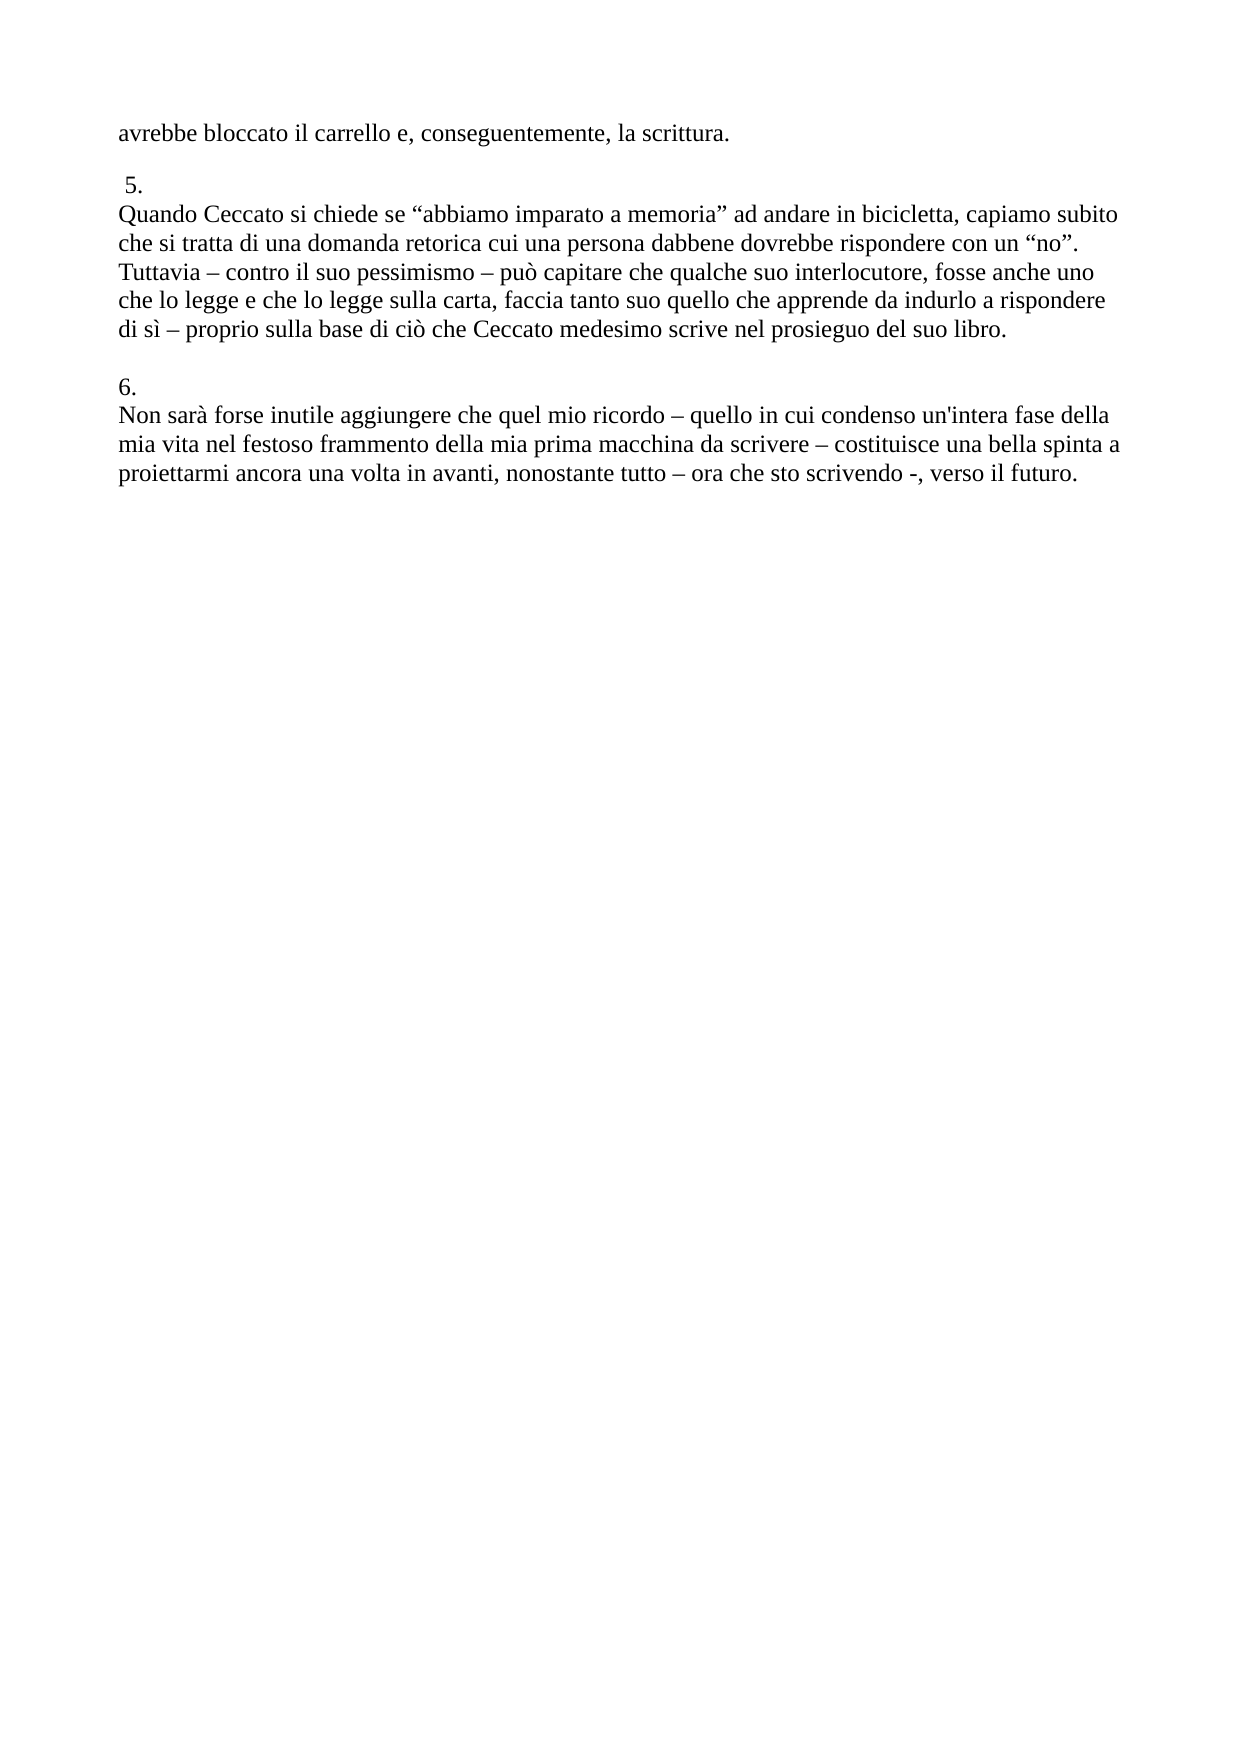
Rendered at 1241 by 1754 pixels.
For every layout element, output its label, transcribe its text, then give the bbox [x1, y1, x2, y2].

text Quando Ceccato si chiede se “abbiamo imparato a memoria” ad andare in bicicletta, capiamo subito che si tratta di una domanda retorica cui una persona dabbene dovrebbe rispondere con un “no”. Tuttavia – contro il suo pessimismo – può capitare che qualche suo interlocutore, fosse anche uno che lo legge e che lo legge sulla carta, faccia tanto suo quello che apprende da indurlo a rispondere di sì – proprio sulla base di ciò che Ceccato medesimo scrive nel prosieguo del suo libro. [118, 199, 1122, 343]
text Non sarà forse inutile aggiungere che quel mio ricordo – quello in cui condenso un'intera fase della mia vita nel festoso frammento della mia prima macchina da scrivere – costituisce una bella spinta a proiettarmi ancora una volta in avanti, nonostante tutto – ora che sto scrivendo -, verso il futuro. [118, 401, 1122, 487]
text avrebbe bloccato il carrello e, conseguentemente, la scrittura. [118, 118, 1122, 147]
text 6. [118, 372, 1122, 401]
text 5. [118, 171, 1122, 199]
